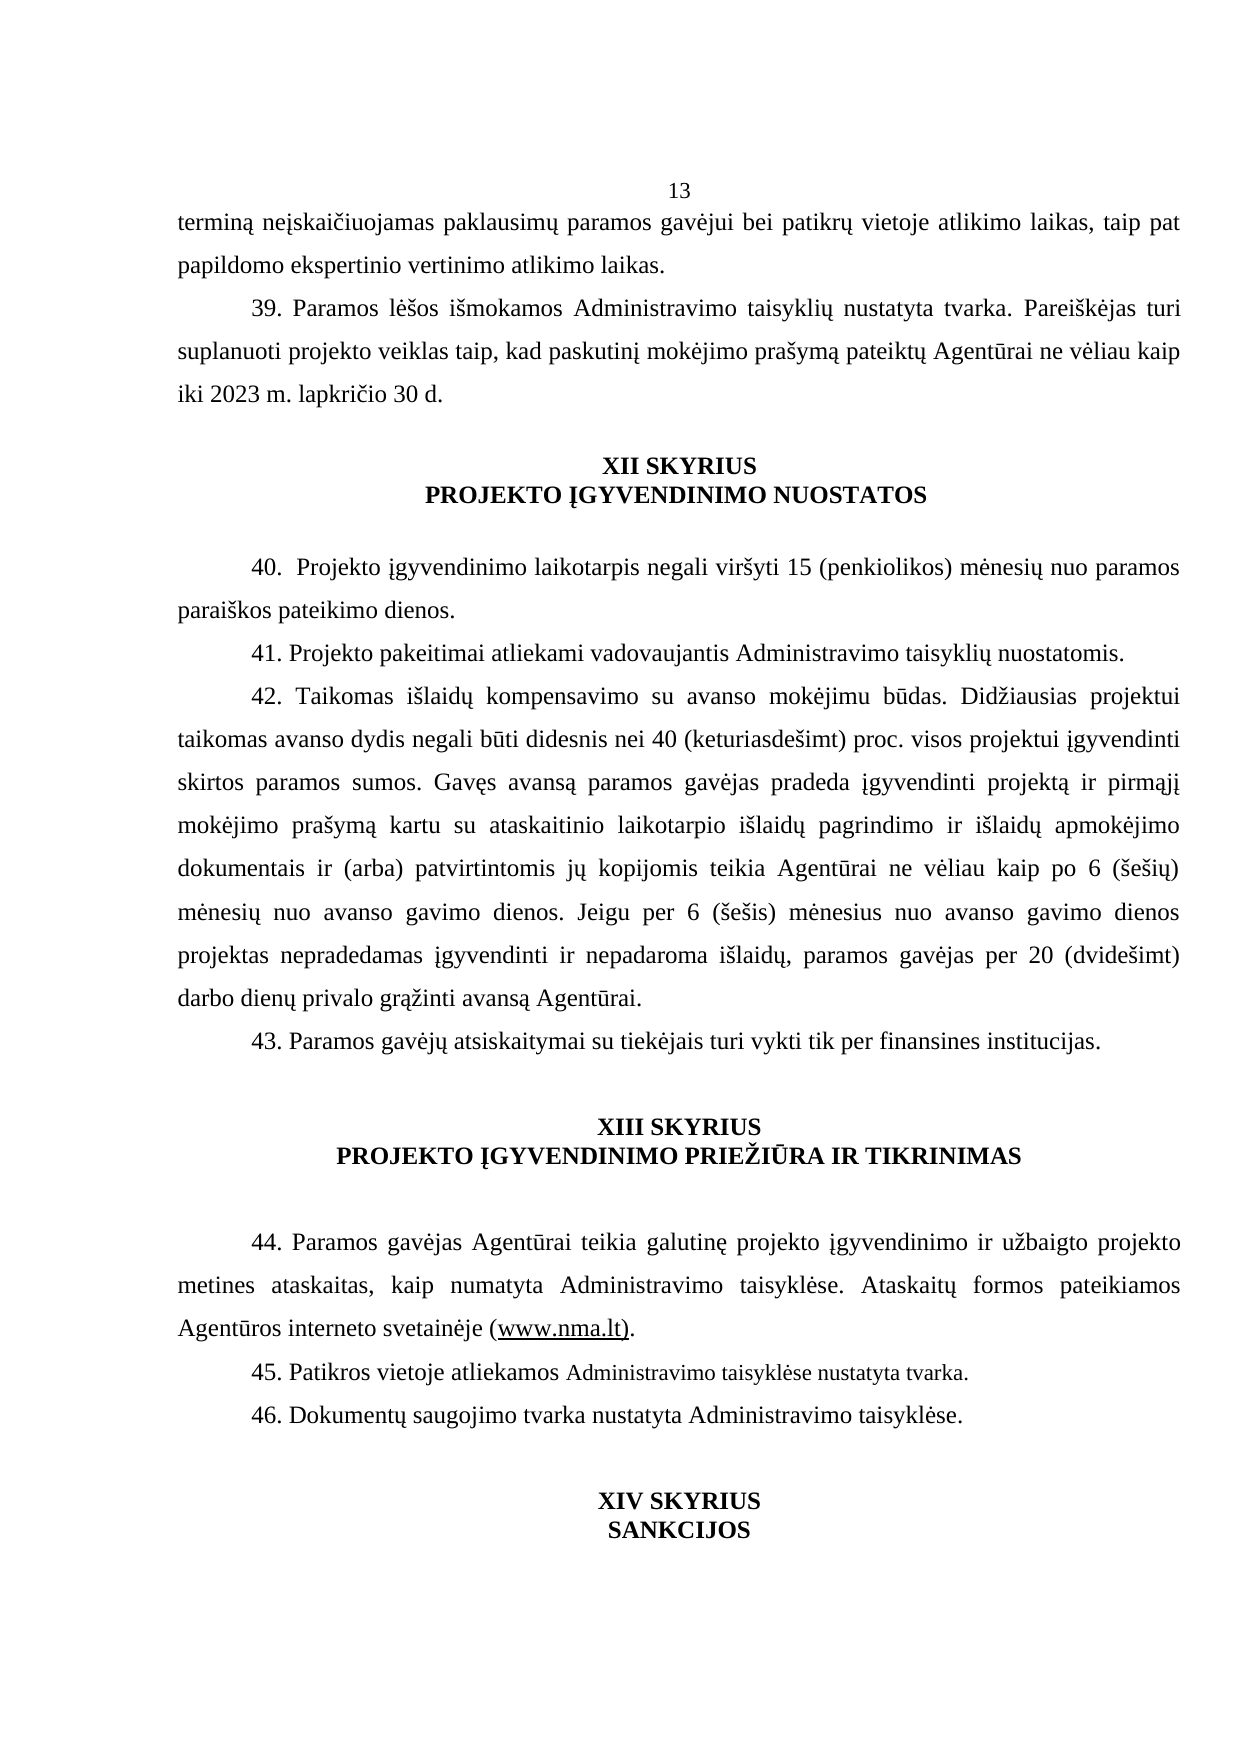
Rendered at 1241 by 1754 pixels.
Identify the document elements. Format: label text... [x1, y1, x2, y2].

text 43. Paramos gavėjų atsiskaitymai su tiekėjais turi vykti tik per finansines institucijas. [177, 1026, 1181, 1055]
text PROJEKTO ĮGYVENDINIMO PRIEŽIŪRA IR TIKRINIMAS [177, 1141, 1181, 1170]
text PROJEKTO ĮGYVENDINIMO NUOSTATOS [177, 480, 1181, 508]
text terminą neįskaičiuojamas paklausimų paramos gavėjui bei patikrų vietoje atlikimo laikas, taip pat papildomo ekspertinio vertinimo atlikimo laikas. [177, 207, 1181, 278]
text 40. Projekto įgyvendinimo laikotarpis negali viršyti 15 (penkiolikos) mėnesių nuo paramos paraiškos pateikimo dienos. [177, 552, 1181, 623]
text 44. Paramos gavėjas Agentūrai teikia galutinę projekto įgyvendinimo ir užbaigto projekto metines ataskaitas, kaip numatyta Administravimo taisyklėse. Ataskaitų formos pateikiamos Agentūros interneto svetainėje (www.nma.lt). [177, 1227, 1181, 1342]
text 41. Projekto pakeitimai atliekami vadovaujantis Administravimo taisyklių nuostatomis. [177, 638, 1181, 667]
text 46. Dokumentų saugojimo tvarka nustatyta Administravimo taisyklėse. [177, 1400, 1181, 1428]
text XIV SKYRIUS [177, 1486, 1181, 1515]
text 45. Patikros vietoje atliekamos Administravimo taisyklėse nustatyta tvarka. [177, 1357, 1181, 1385]
text SANKCIJOS [177, 1515, 1181, 1543]
text 42. Taikomas išlaidų kompensavimo su avanso mokėjimu būdas. Didžiausias projektui taikomas avanso dydis negali būti didesnis nei 40 (keturiasdešimt) proc. visos projektui įgyvendinti skirtos paramos sumos. Gavęs avansą paramos gavėjas pradeda įgyvendinti projektą ir pirmąjį mokėjimo prašymą kartu su ataskaitinio laikotarpio išlaidų pagrindimo ir išlaidų apmokėjimo dokumentais ir (arba) patvirtintomis jų kopijomis teikia Agentūrai ne vėliau kaip po 6 (šešių) mėnesių nuo avanso gavimo dienos. Jeigu per 6 (šešis) mėnesius nuo avanso gavimo dienos projektas nepradedamas įgyvendinti ir nepadaroma išlaidų, paramos gavėjas per 20 (dvidešimt) darbo dienų privalo grąžinti avansą Agentūrai. [177, 681, 1181, 1012]
text 39. Paramos lėšos išmokamos Administravimo taisyklių nustatyta tvarka. Pareiškėjas turi suplanuoti projekto veiklas taip, kad paskutinį mokėjimo prašymą pateiktų Agentūrai ne vėliau kaip iki 2023 m. lapkričio 30 d. [177, 293, 1181, 408]
text XII SKYRIUS [177, 451, 1181, 480]
text XIII skyrius [177, 1112, 1181, 1141]
